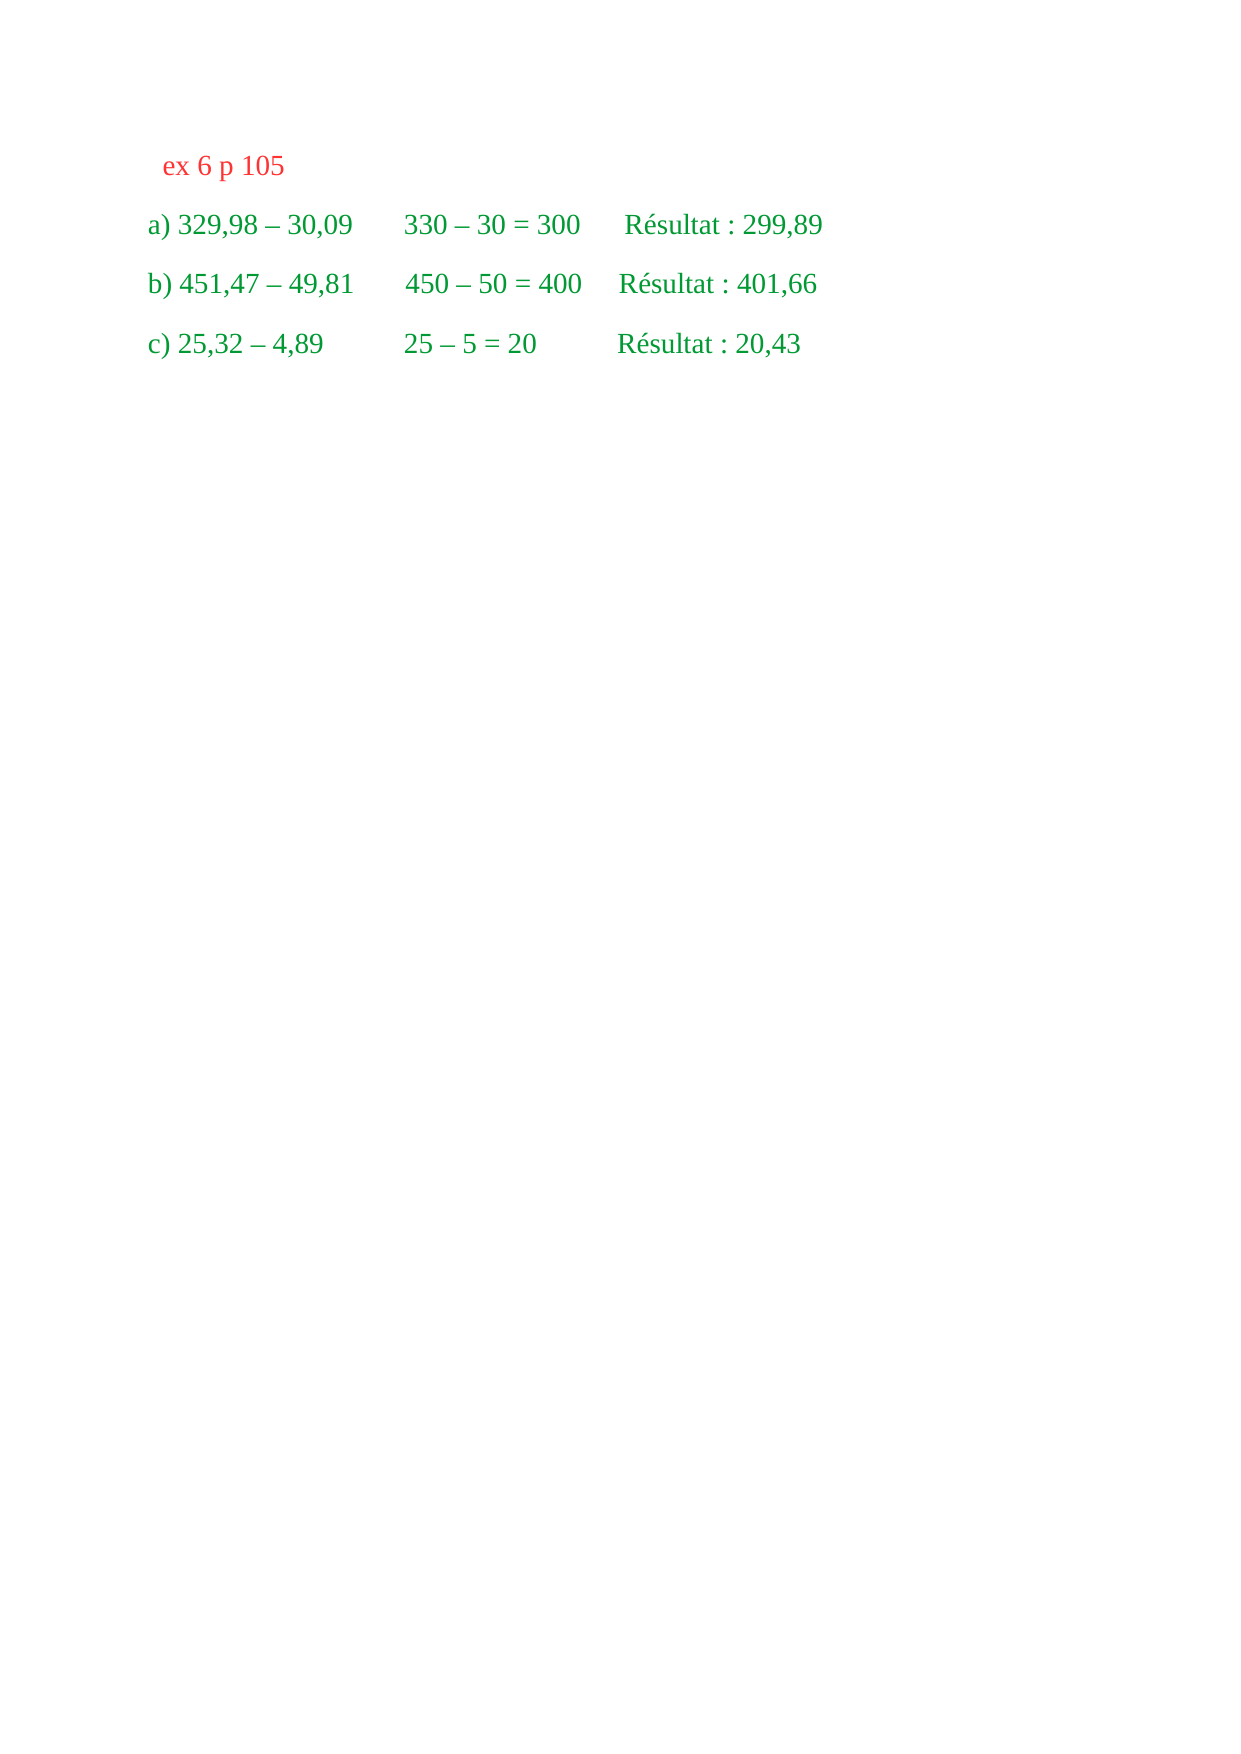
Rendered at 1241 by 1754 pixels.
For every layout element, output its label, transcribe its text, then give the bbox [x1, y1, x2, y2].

list c) 25,32 – 4,89 25 – 5 = 20 Résultat : 20,43 [148, 326, 1093, 359]
list a) 329,98 – 30,09 330 – 30 = 300 Résultat : 299,89 [148, 207, 1093, 241]
list ex 6 p 105 [148, 148, 1093, 181]
list b) 451,47 – 49,81 450 – 50 = 400 Résultat : 401,66 [148, 266, 1093, 300]
